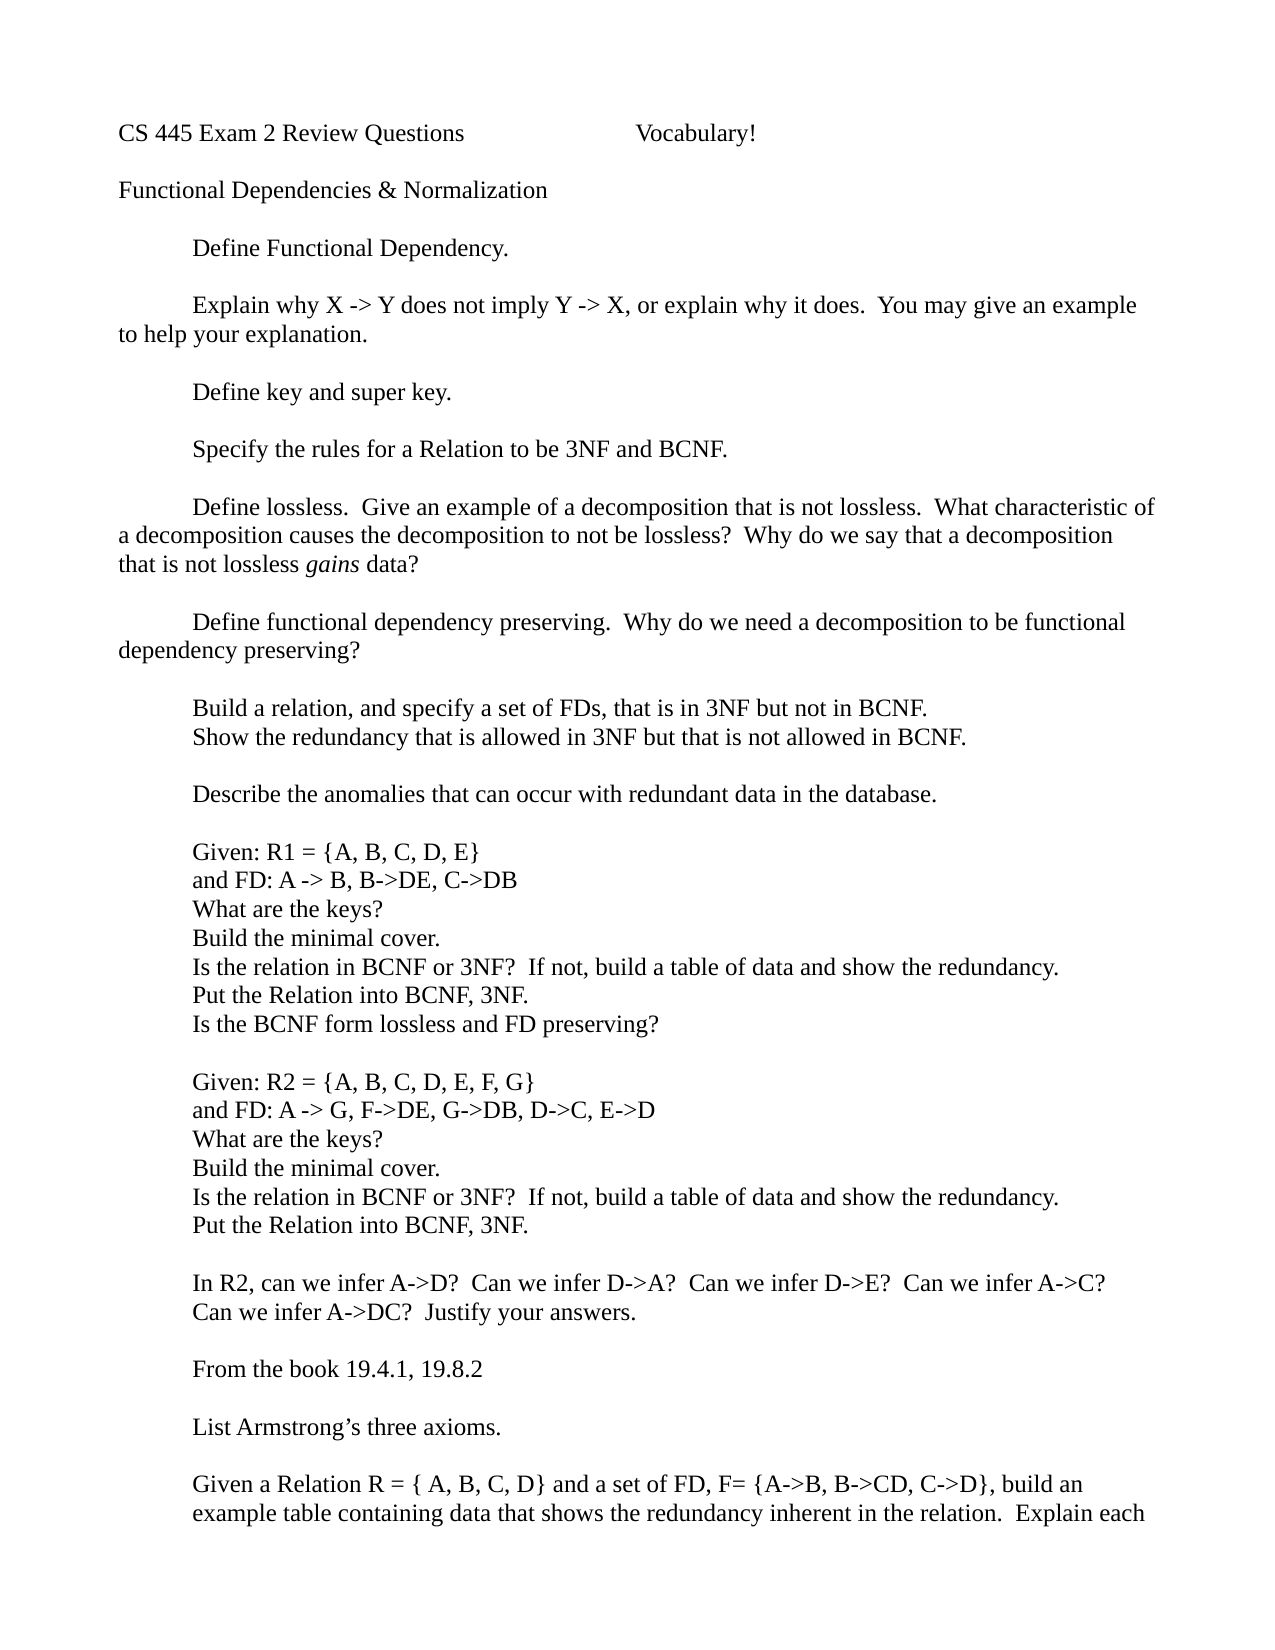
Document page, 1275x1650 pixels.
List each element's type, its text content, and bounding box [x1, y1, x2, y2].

text Is the BCNF form lossless and FD preserving? [118, 1009, 1157, 1038]
text Put the Relation into BCNF, 3NF. [118, 981, 1157, 1009]
text Define key and super key. [118, 377, 1157, 406]
text Define functional dependency preserving. Why do we need a decomposition to be functional dependency preserving? [118, 607, 1157, 664]
text Describe the anomalies that can occur with redundant data in the database. [118, 779, 1157, 808]
text List Armstrong’s three axioms. [118, 1412, 1157, 1441]
text Put the Relation into BCNF, 3NF. [118, 1211, 1157, 1239]
text Is the relation in BCNF or 3NF? If not, build a table of data and show the redundancy. [118, 952, 1157, 981]
text Build the minimal cover. [118, 923, 1157, 952]
text In R2, can we infer A->D? Can we infer D->A? Can we infer D->E? Can we infer A->C? [118, 1268, 1157, 1297]
text and FD: A -> G, F->DE, G->DB, D->C, E->D [118, 1096, 1157, 1124]
text Define Functional Dependency. [118, 233, 1157, 262]
text Given: R2 = {A, B, C, D, E, F, G} [118, 1067, 1157, 1096]
text Is the relation in BCNF or 3NF? If not, build a table of data and show the redundancy. [118, 1182, 1157, 1211]
text Build a relation, and specify a set of FDs, that is in 3NF but not in BCNF. Show the redundancy that is allowed in 3NF but that is not allowed in BCNF. [118, 693, 1157, 751]
text Given a Relation R = { A, B, C, D} and a set of FD, F= {A->B, B->CD, C->D}, build an example table containing data that shows the redundancy inherent in the relation. Explain each [118, 1469, 1157, 1527]
text and FD: A -> B, B->DE, C->DB [118, 866, 1157, 894]
text What are the keys? [118, 894, 1157, 923]
text Functional Dependencies & Normalization [118, 176, 1157, 204]
text From the book 19.4.1, 19.8.2 [118, 1354, 1157, 1383]
text Can we infer A->DC? Justify your answers. [118, 1297, 1157, 1326]
text Specify the rules for a Relation to be 3NF and BCNF. [118, 434, 1157, 463]
text Define lossless. Give an example of a decomposition that is not lossless. What characteristic of a decomposition causes the decomposition to not be lossless? Why do we say that a decomposition that is not lossless gains data? [118, 492, 1157, 578]
text Given: R1 = {A, B, C, D, E} [118, 837, 1157, 866]
text CS 445 Exam 2 Review Questions Vocabulary! [118, 118, 1157, 147]
text Build the minimal cover. [118, 1153, 1157, 1182]
text Explain why X -> Y does not imply Y -> X, or explain why it does. You may give an example to help your explanation. [118, 291, 1157, 348]
text What are the keys? [118, 1124, 1157, 1153]
